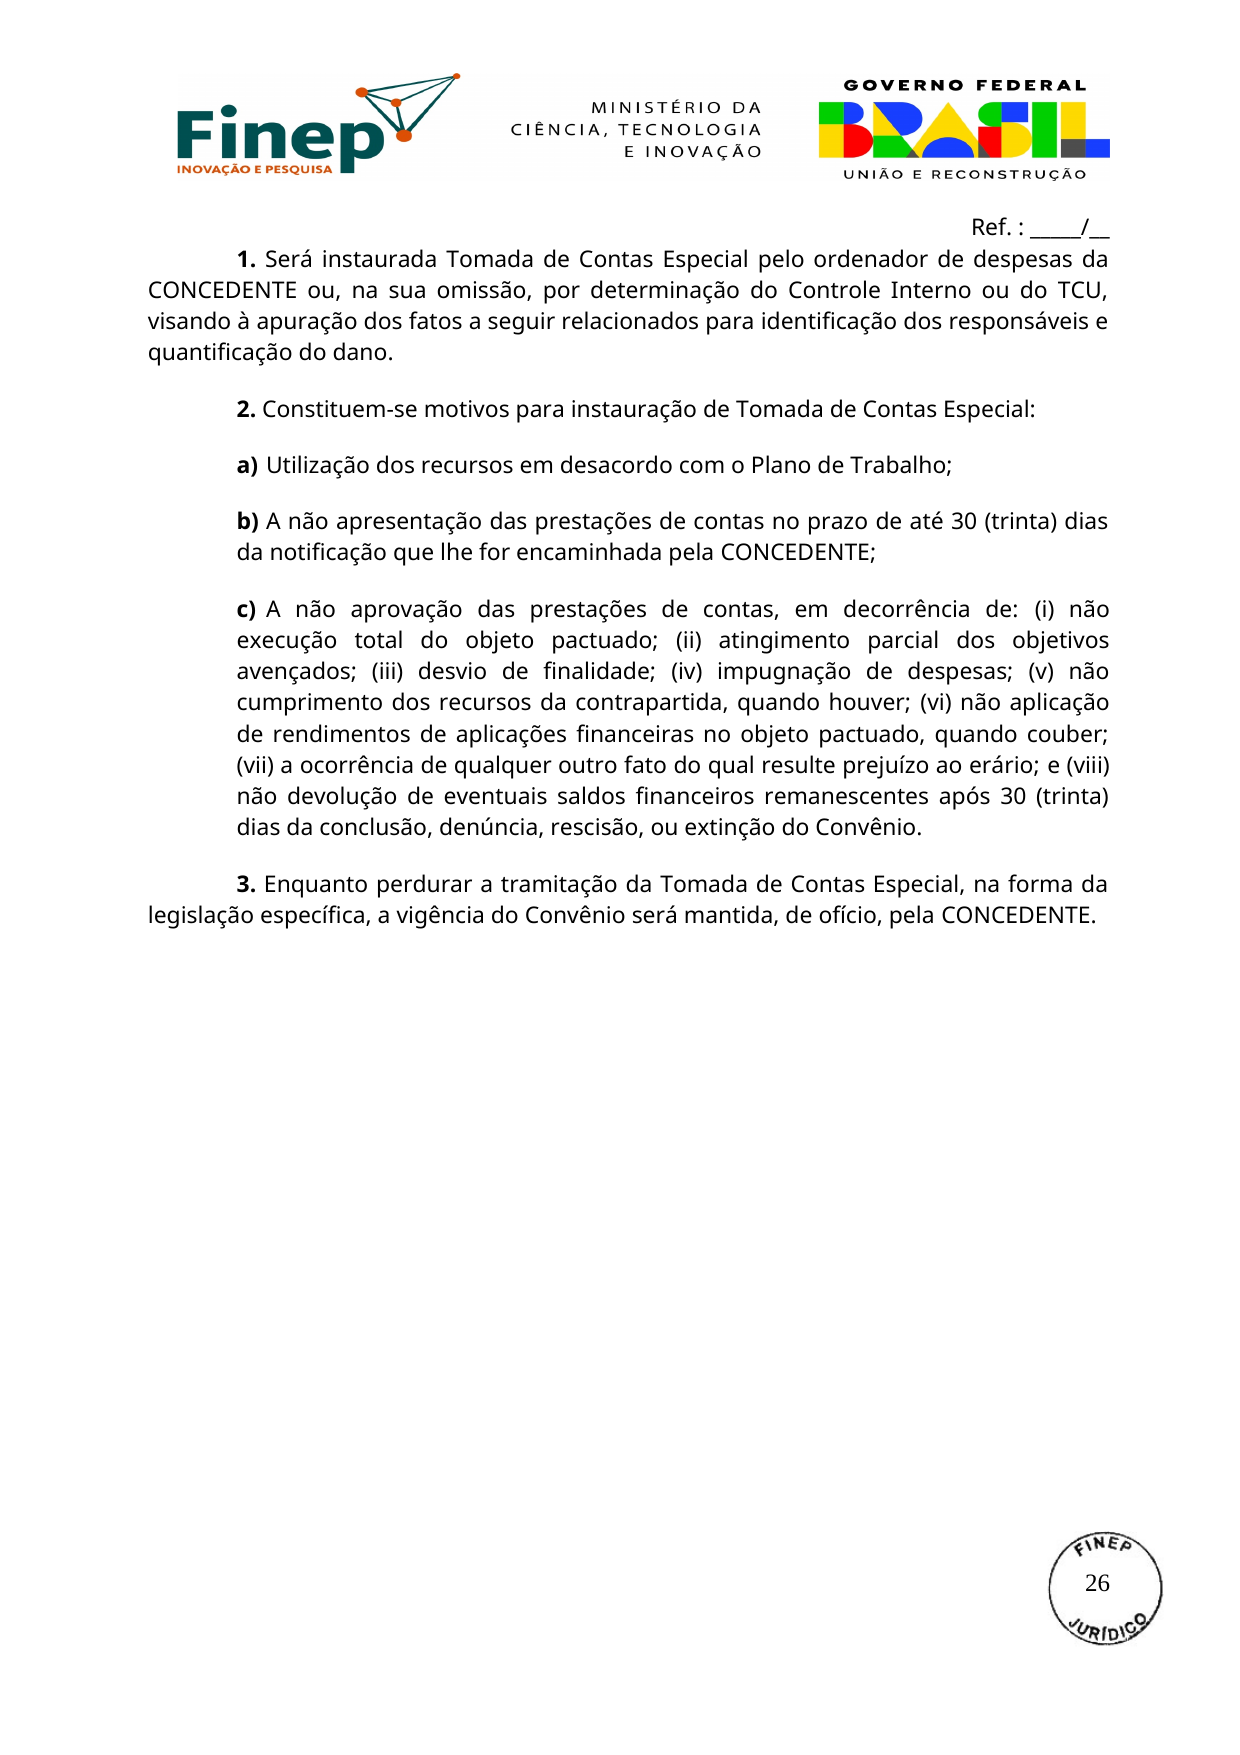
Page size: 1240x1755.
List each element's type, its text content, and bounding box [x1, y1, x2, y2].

text 2. Constituem-se motivos para instauração de Tomada de Contas Especial: [236, 393, 1110, 424]
list A não apresentação das prestações de contas no prazo de até 30 (trinta) dias da notificação que lhe for encaminhada pela CONCEDENTE; [236, 505, 1110, 568]
list A não aprovação das prestações de contas, em decorrência de: (i) não execução total do objeto pactuado; (ii) atingimento parcial dos objetivos avençados; (iii) desvio de finalidade; (iv) impugnação de despesas; (v) não cumprimento dos recursos da contrapartida, quando houver; (vi) não aplicação de rendimentos de aplicações financeiras no objeto pactuado, quando couber; (vii) a ocorrência de qualquer outro fato do qual resulte prejuízo ao erário; e (viii) não devolução de eventuais saldos financeiros remanescentes após 30 (trinta) dias da conclusão, denúncia, rescisão, ou extinção do Convênio. [236, 593, 1110, 843]
list Utilização dos recursos em desacordo com o Plano de Trabalho; [236, 449, 1110, 480]
text 1. Será instaurada Tomada de Contas Especial pelo ordenador de despesas da CONCEDENTE ou, na sua omissão, por determinação do Controle Interno ou do TCU, visando à apuração dos fatos a seguir relacionados para identificação dos responsáveis e quantificação do dano. [148, 243, 1110, 368]
text 3. Enquanto perdurar a tramitação da Tomada de Contas Especial, na forma da legislação específica, a vigência do Convênio será mantida, de ofício, pela CONCEDENTE. [148, 868, 1110, 930]
